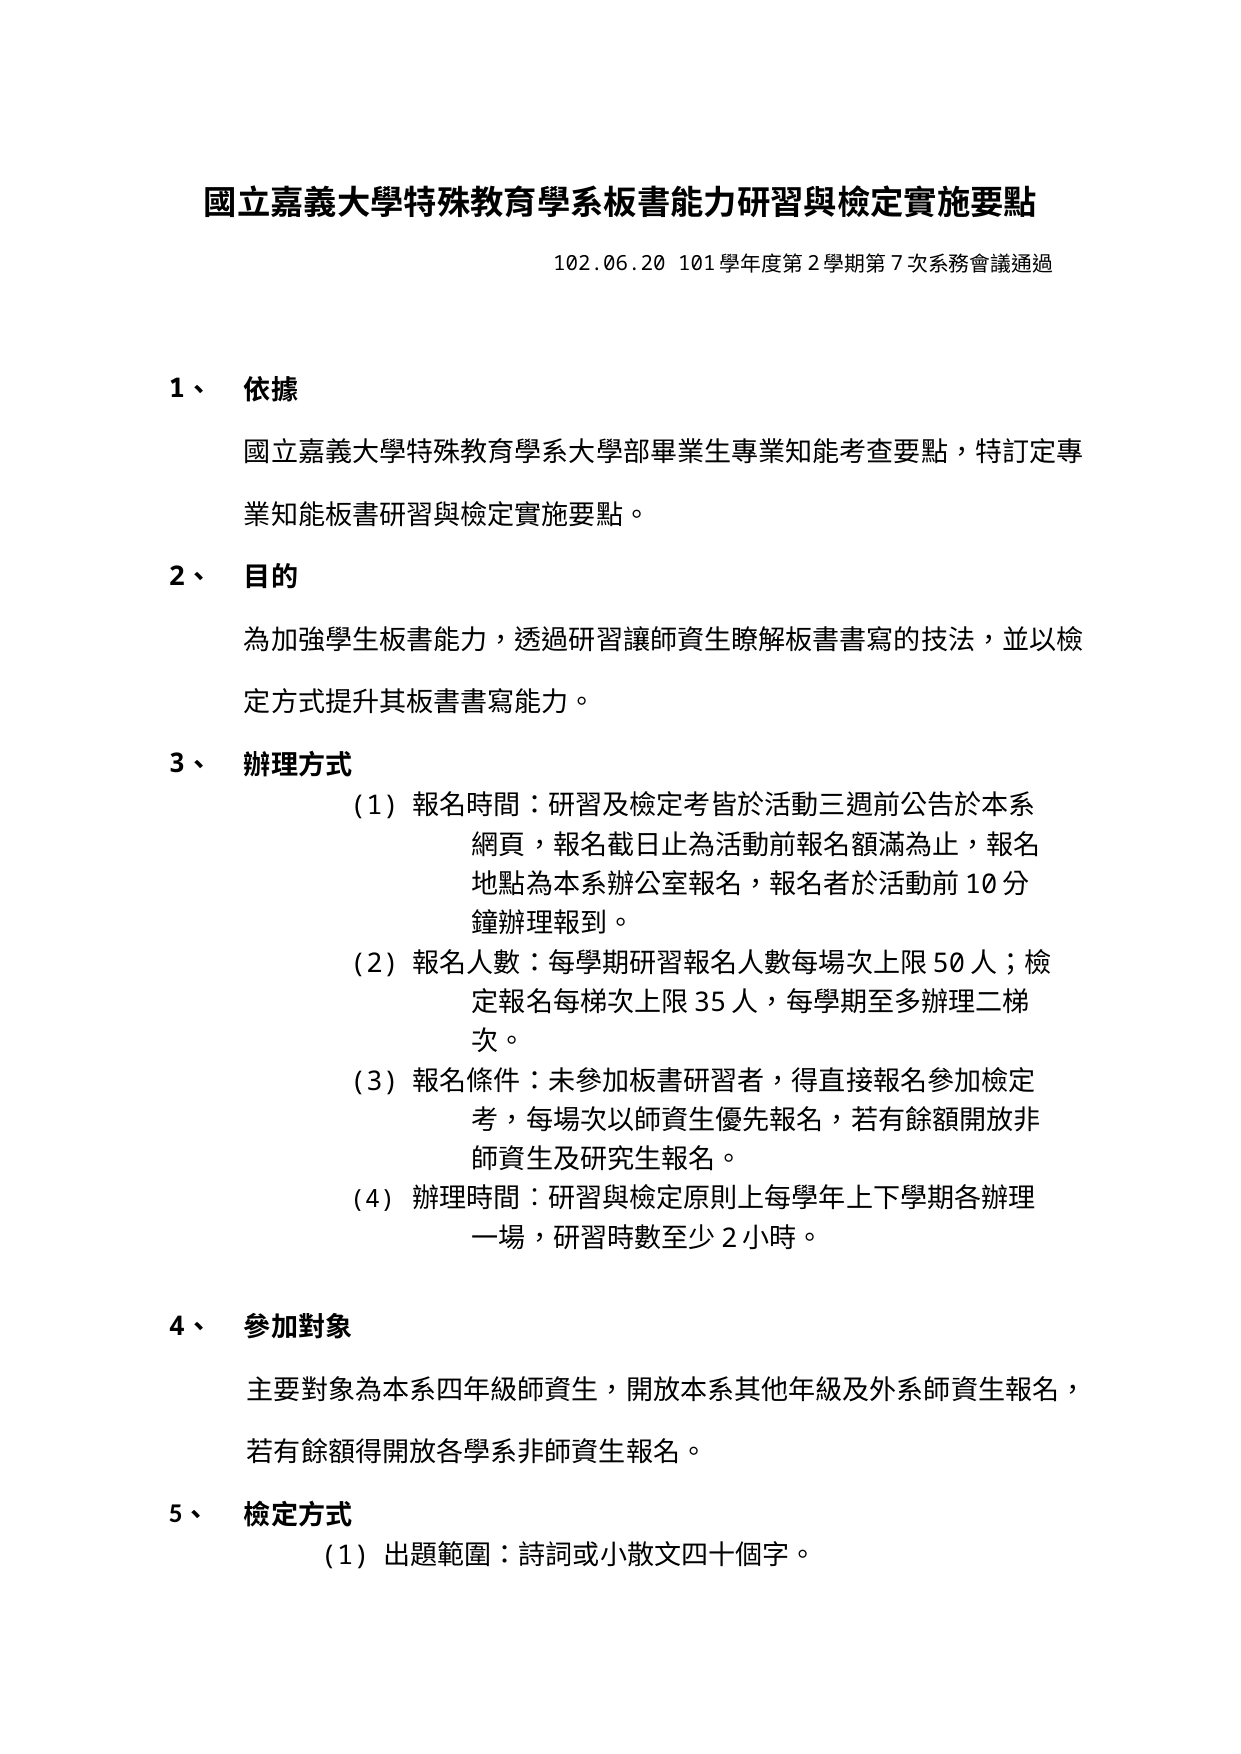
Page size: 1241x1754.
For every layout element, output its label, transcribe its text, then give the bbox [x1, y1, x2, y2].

text 國立嘉義大學特殊教育學系大學部畢業生專業知能考查要點，特訂定專業知能板書研習與檢定實施要點。 [244, 408, 1087, 533]
text 國立嘉義大學特殊教育學系板書能力研習與檢定實施要點 [187, 158, 1053, 221]
list 報名條件：未參加板書研習者，得直接報名參加檢定考，每場次以師資生優先報名，若有餘額開放非師資生及研究生報名。 [350, 1058, 1053, 1176]
text 主要對象為本系四年級師資生，開放本系其他年級及外系師資生報名，若有餘額得開放各學系非師資生報名。 [247, 1346, 1087, 1471]
text 102.06.20 101學年度第2學期第7次系務會議通過 [187, 221, 1053, 283]
list 檢定方式 [187, 1471, 1087, 1533]
text 為加強學生板書能力，透過研習讓師資生瞭解板書書寫的技法，並以檢定方式提升其板書書寫能力。 [244, 596, 1087, 721]
list 出題範圍：詩詞或小散文四十個字。 [321, 1533, 1053, 1573]
list 參加對象 [187, 1283, 1087, 1346]
list 報名人數：每學期研習報名人數每場次上限50人；檢定報名每梯次上限35人，每學期至多辦理二梯次。 [350, 941, 1053, 1058]
list 目的 [187, 533, 1087, 596]
list 依據 [187, 346, 1087, 408]
list 辦理方式 [187, 721, 1087, 783]
list 報名時間：研習及檢定考皆於活動三週前公告於本系網頁，報名截日止為活動前報名額滿為止，報名地點為本系辦公室報名，報名者於活動前10分鐘辦理報到。 [350, 783, 1053, 941]
list 辦理時間︰研習與檢定原則上每學年上下學期各辦理一場，研習時數至少2小時。 [350, 1176, 1053, 1255]
